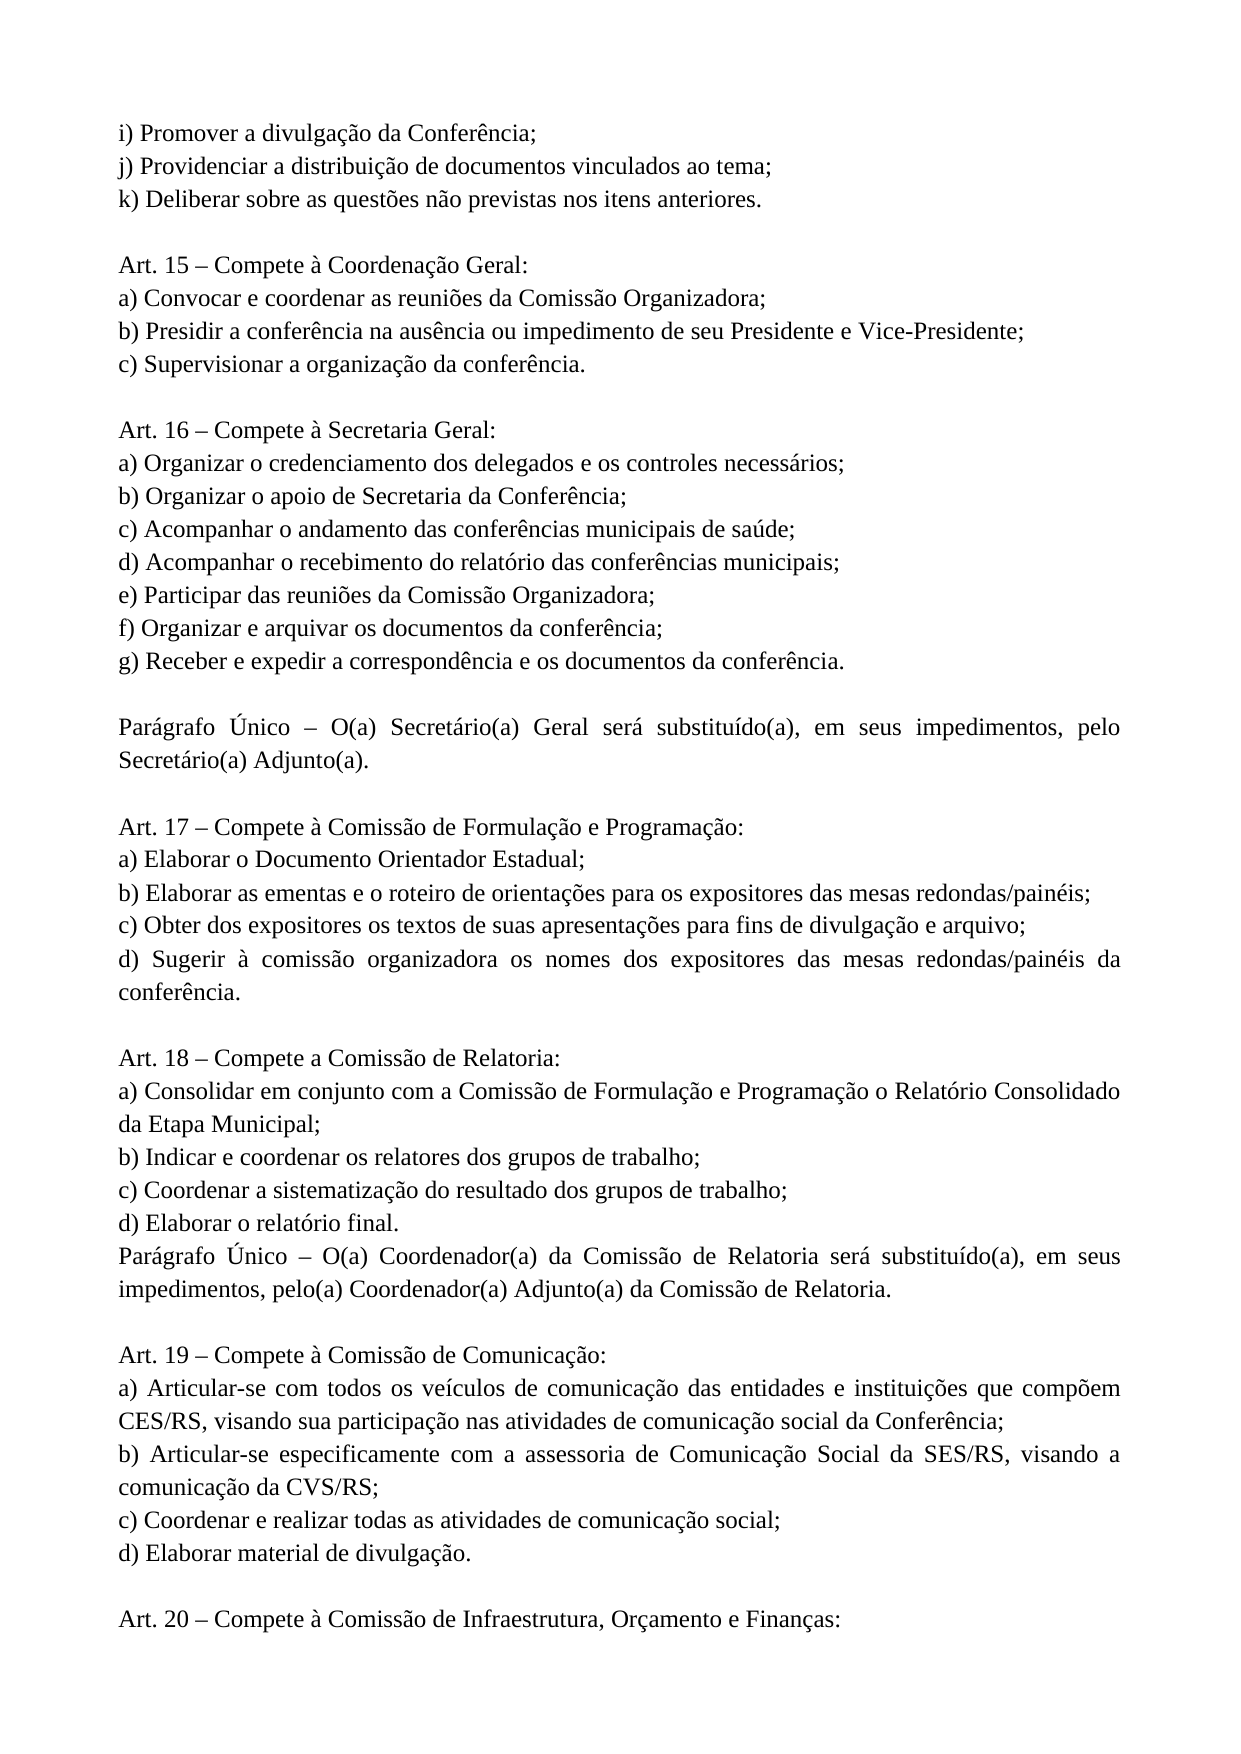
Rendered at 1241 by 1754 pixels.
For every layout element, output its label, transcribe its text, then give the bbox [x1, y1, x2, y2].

text d) Sugerir à comissão organizadora os nomes dos expositores das mesas redondas/painéis da conferência. [118, 944, 1122, 1005]
text j) Providenciar a distribuição de documentos vinculados ao tema; [118, 151, 1122, 180]
text Art. 15 – Compete à Coordenação Geral: [118, 250, 1122, 279]
text a) Elaborar o Documento Orientador Estadual; [118, 844, 1122, 873]
text e) Participar das reuniões da Comissão Organizadora; [118, 580, 1122, 609]
text f) Organizar e arquivar os documentos da conferência; [118, 613, 1122, 642]
text c) Coordenar a sistematização do resultado dos grupos de trabalho; [118, 1175, 1122, 1203]
text Parágrafo Único – O(a) Coordenador(a) da Comissão de Relatoria será substituído(a), em seus impedimentos, pelo(a) Coordenador(a) Adjunto(a) da Comissão de Relatoria. [118, 1241, 1122, 1303]
text d) Elaborar o relatório final. [118, 1208, 1122, 1237]
text c) Coordenar e realizar todas as atividades de comunicação social; [118, 1505, 1122, 1534]
text c) Acompanhar o andamento das conferências municipais de saúde; [118, 514, 1122, 543]
text c) Supervisionar a organização da conferência. [118, 349, 1122, 378]
text Art. 16 – Compete à Secretaria Geral: [118, 415, 1122, 444]
text Parágrafo Único – O(a) Secretário(a) Geral será substituído(a), em seus impedimentos, pelo Secretário(a) Adjunto(a). [118, 712, 1122, 774]
text b) Elaborar as ementas e o roteiro de orientações para os expositores das mesas redondas/painéis; [118, 878, 1122, 906]
text d) Acompanhar o recebimento do relatório das conferências municipais; [118, 547, 1122, 576]
text c) Obter dos expositores os textos de suas apresentações para fins de divulgação e arquivo; [118, 911, 1122, 939]
text Art. 19 – Compete à Comissão de Comunicação: [118, 1340, 1122, 1369]
text b) Presidir a conferência na ausência ou impedimento de seu Presidente e Vice-Presidente; [118, 316, 1122, 345]
text b) Organizar o apoio de Secretaria da Conferência; [118, 481, 1122, 510]
text k) Deliberar sobre as questões não previstas nos itens anteriores. [118, 184, 1122, 213]
text a) Organizar o credenciamento dos delegados e os controles necessários; [118, 448, 1122, 477]
text b) Articular-se especificamente com a assessoria de Comunicação Social da SES/RS, visando a comunicação da CVS/RS; [118, 1439, 1122, 1501]
text i) Promover a divulgação da Conferência; [118, 118, 1122, 147]
text Art. 20 – Compete à Comissão de Infraestrutura, Orçamento e Finanças: [118, 1604, 1122, 1633]
text a) Consolidar em conjunto com a Comissão de Formulação e Programação o Relatório Consolidado da Etapa Municipal; [118, 1076, 1122, 1137]
text a) Articular-se com todos os veículos de comunicação das entidades e instituições que compõem CES/RS, visando sua participação nas atividades de comunicação social da Conferência; [118, 1373, 1122, 1435]
text Art. 18 – Compete a Comissão de Relatoria: [118, 1043, 1122, 1071]
text g) Receber e expedir a correspondência e os documentos da conferência. [118, 646, 1122, 675]
text d) Elaborar material de divulgação. [118, 1538, 1122, 1567]
text b) Indicar e coordenar os relatores dos grupos de trabalho; [118, 1142, 1122, 1171]
text Art. 17 – Compete à Comissão de Formulação e Programação: [118, 812, 1122, 840]
text a) Convocar e coordenar as reuniões da Comissão Organizadora; [118, 283, 1122, 312]
